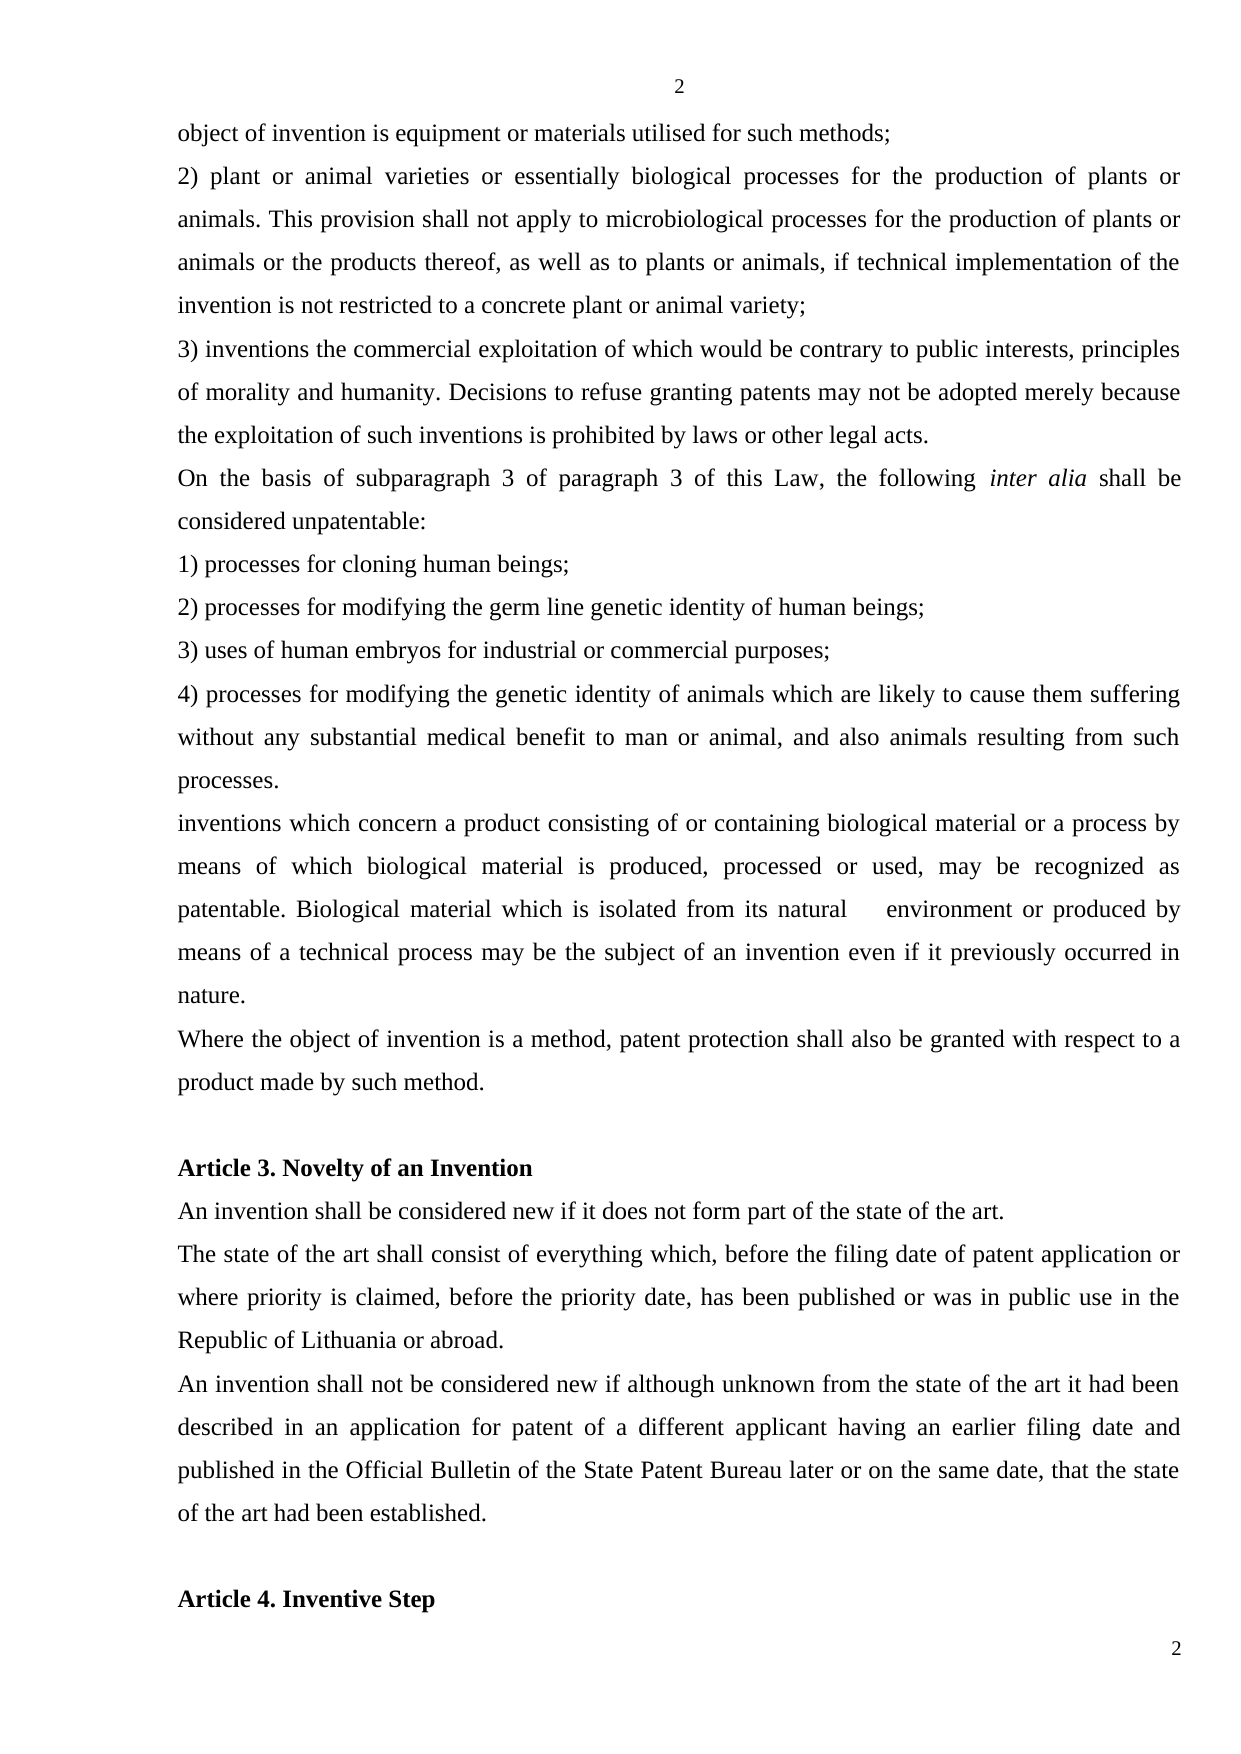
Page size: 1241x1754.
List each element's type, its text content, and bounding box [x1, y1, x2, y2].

text Article 3. Novelty of an Invention [177, 1153, 1181, 1182]
text Article 4. Inventive Step [177, 1584, 1181, 1613]
text 3) uses of human embryos for industrial or commercial purposes; [177, 636, 1181, 664]
text The state of the art shall consist of everything which, before the filing date of patent application or where priority is claimed, before the priority date, has been published or was in public use in the Republic of Lithuania or abroad. [177, 1239, 1181, 1354]
text An invention shall not be considered new if although unknown from the state of the art it had been described in an application for patent of a different applicant having an earlier filing date and published in the Official Bulletin of the State Patent Bureau later or on the same date, that the state of the art had been established. [177, 1369, 1181, 1527]
text 2) plant or animal varieties or essentially biological processes for the production of plants or animals. This provision shall not apply to microbiological processes for the production of plants or animals or the products thereof, as well as to plants or animals, if technical implementation of the invention is not restricted to a concrete plant or animal variety; [177, 161, 1181, 319]
text An invention shall be considered new if it does not form part of the state of the art. [177, 1196, 1181, 1225]
text 1) processes for cloning human beings; [177, 549, 1181, 578]
text inventions which concern a product consisting of or containing biological material or a process by means of which biological material is produced, processed or used, may be recognized as patentable. Biological material which is isolated from its natural environment or produced by means of a technical process may be the subject of an invention even if it previously occurred in nature. [177, 808, 1181, 1009]
text object of invention is equipment or materials utilised for such methods; [177, 118, 1181, 147]
text 2) processes for modifying the germ line genetic identity of human beings; [177, 592, 1181, 621]
text 4) processes for modifying the genetic identity of animals which are likely to cause them suffering without any substantial medical benefit to man or animal, and also animals resulting from such processes. [177, 679, 1181, 794]
text On the basis of subparagraph 3 of paragraph 3 of this Law, the following inter alia shall be considered unpatentable: [177, 463, 1181, 535]
text 3) inventions the commercial exploitation of which would be contrary to public interests, principles of morality and humanity. Decisions to refuse granting patents may not be adopted merely because the exploitation of such inventions is prohibited by laws or other legal acts. [177, 334, 1181, 449]
text Where the object of invention is a method, patent protection shall also be granted with respect to a product made by such method. [177, 1024, 1181, 1096]
